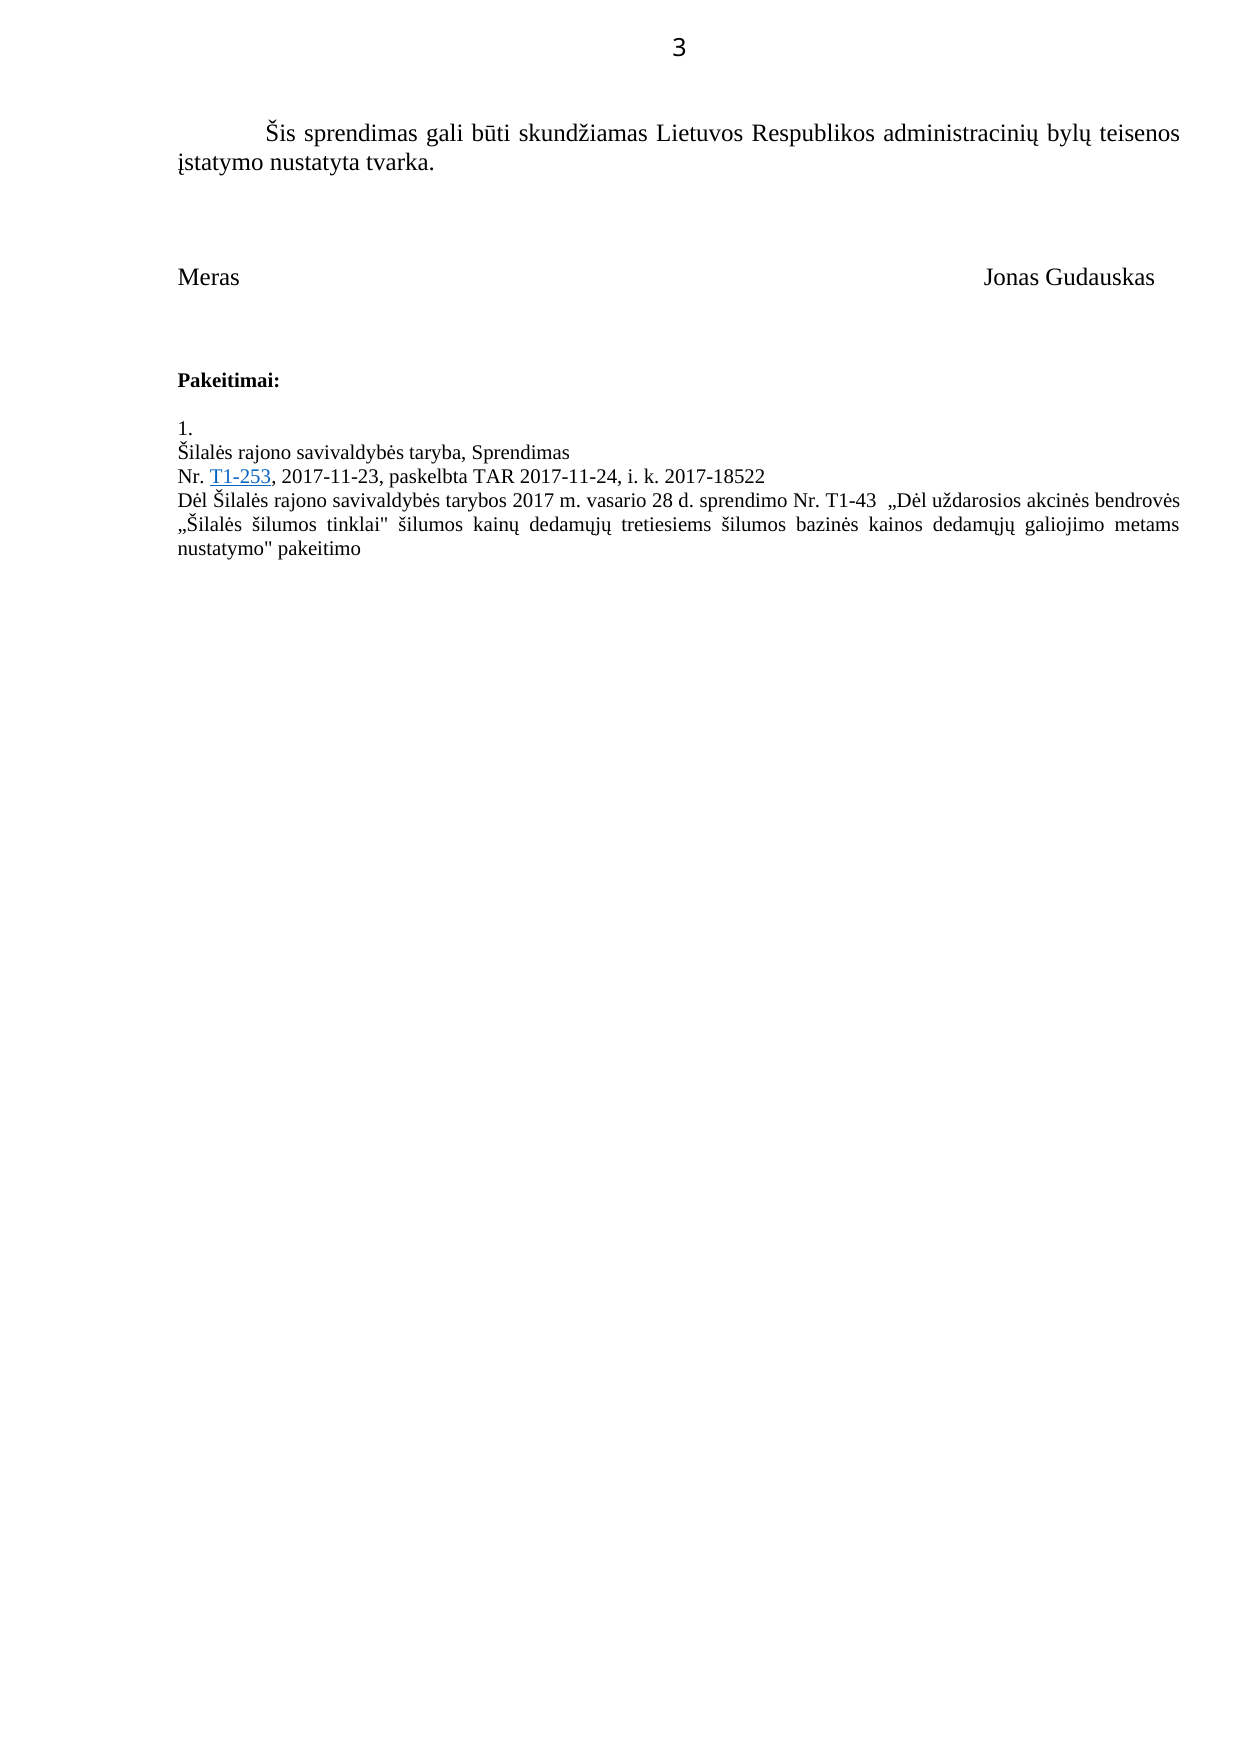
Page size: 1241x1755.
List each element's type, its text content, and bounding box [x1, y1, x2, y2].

text Pakeitimai: [177, 367, 1181, 392]
text Šis sprendimas gali būti skundžiamas Lietuvos Respublikos administracinių bylų teisenos įstatymo nustatyta tvarka. [177, 118, 1181, 176]
text 1. [177, 416, 1181, 440]
text Meras Jonas Gudauskas [177, 262, 1181, 291]
text Dėl Šilalės rajono savivaldybės tarybos 2017 m. vasario 28 d. sprendimo Nr. T1-43 „Dėl uždarosios akcinės bendrovės „Šilalės šilumos tinklai" šilumos kainų dedamųjų tretiesiems šilumos bazinės kainos dedamųjų galiojimo metams nustatymo" pakeitimo [177, 488, 1181, 560]
text Nr. T1-253, 2017-11-23, paskelbta TAR 2017-11-24, i. k. 2017-18522 [177, 464, 1181, 488]
text Šilalės rajono savivaldybės taryba, Sprendimas [177, 440, 1181, 464]
